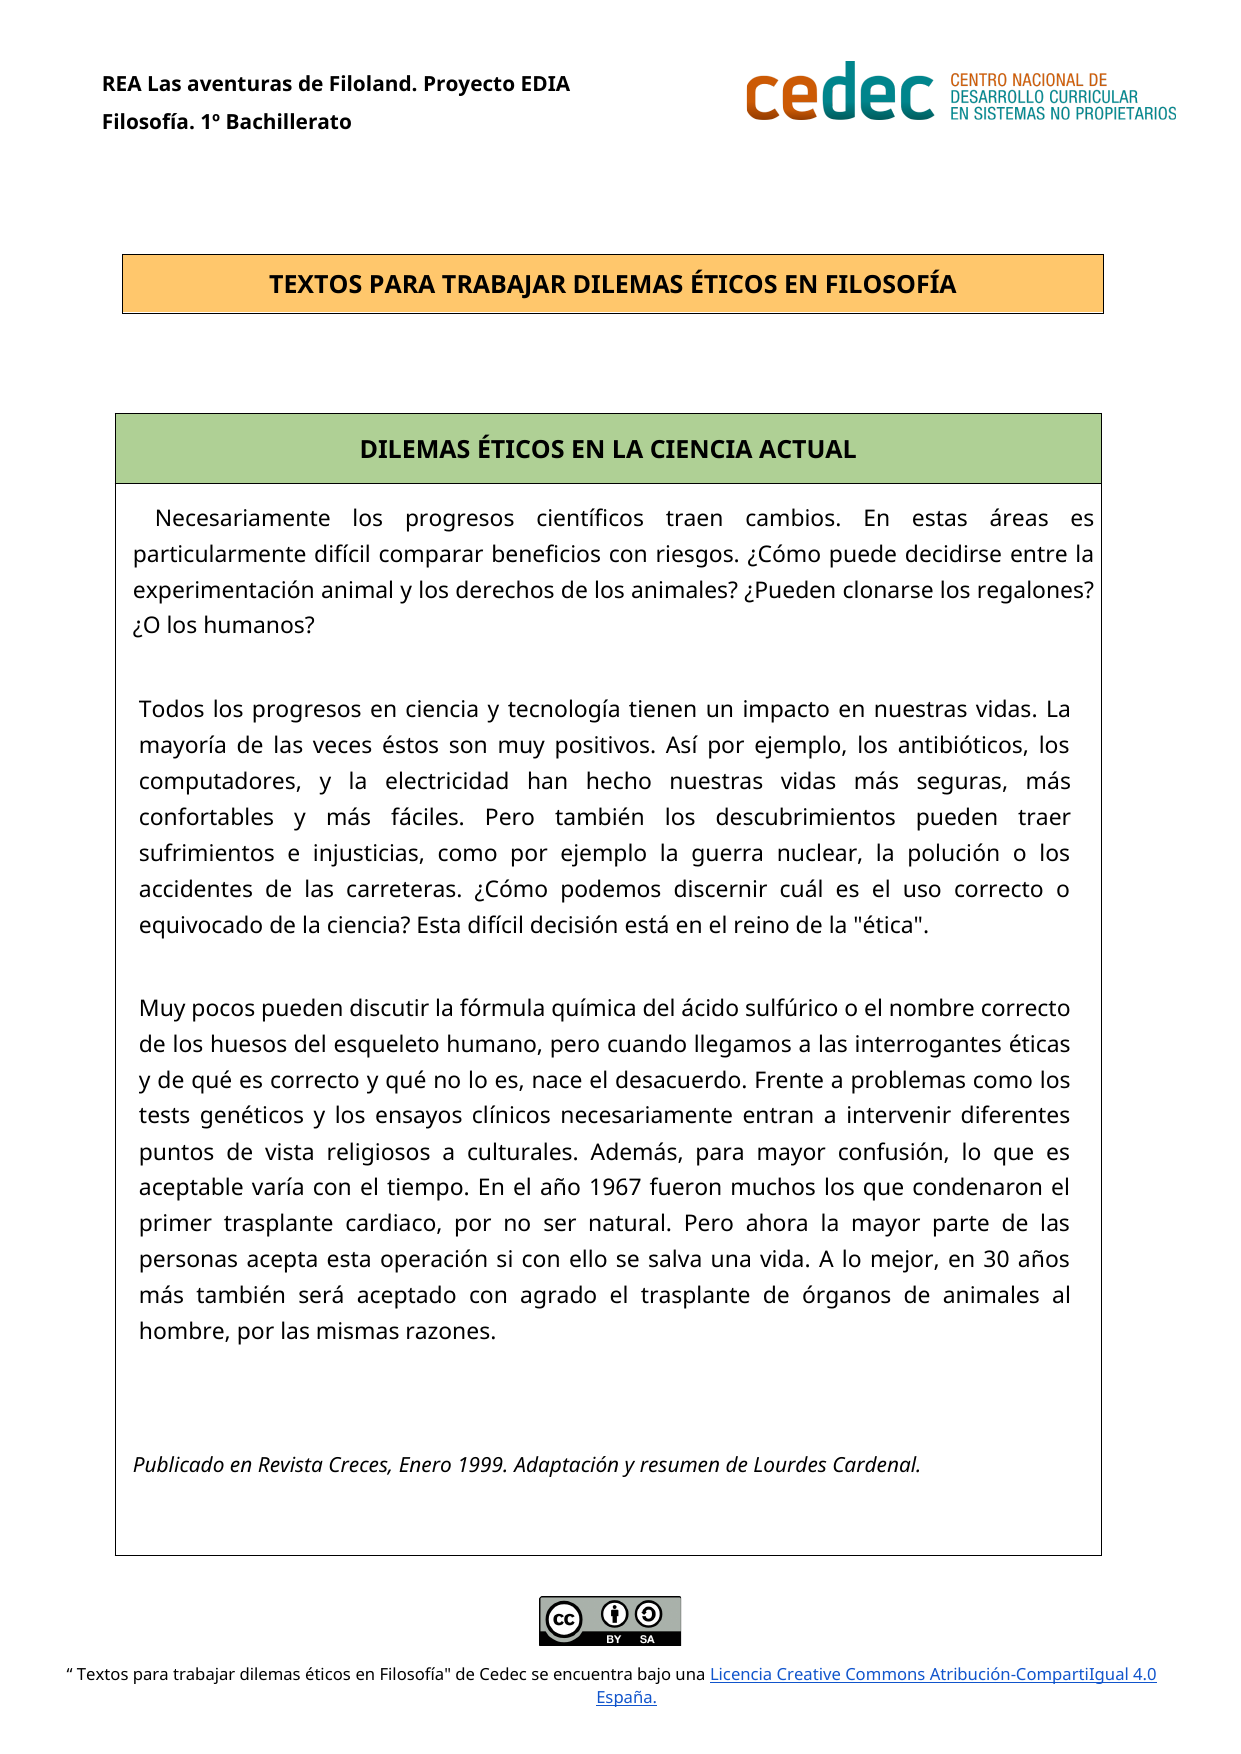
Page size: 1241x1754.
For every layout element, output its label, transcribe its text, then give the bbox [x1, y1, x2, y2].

picture [746, 61, 1176, 120]
picture [539, 1596, 682, 1646]
table_cell Necesariamente los progresos científicos traen cambios. En estas áreas es particularmente difícil comparar beneficios con riesgos. ¿Cómo puede decidirse entre la experimentación animal y los derechos de los animales? ¿Pueden clonarse los regalones? ¿O los humanos? Todos los progresos en ciencia y tecnología tienen un impacto en nuestras vidas. La mayoría de las veces éstos son muy positivos. Así por ejemplo, los antibióticos, los computadores, y la electricidad han hecho nuestras vidas más seguras, más confortables y más fáciles. Pero también los descubrimientos pueden traer sufrimientos e injusticias, como por ejemplo la guerra nuclear, la polución o los accidentes de las carreteras. ¿Cómo podemos discernir cuál es el uso correcto o equivocado de la ciencia? Esta difícil decisión está en el reino de la "ética". Muy pocos pueden discutir la fórmula química del ácido sulfúrico o el nombre correcto de los huesos del esqueleto humano, pero cuando llegamos a las interrogantes éticas y de qué es correcto y qué no lo es, nace el desacuerdo. Frente a problemas como los tests genéticos y los ensayos clínicos necesariamente entran a intervenir diferentes puntos de vista religiosos a culturales. Además, para mayor confusión, lo que es aceptable varía con el tiempo. En el año 1967 fueron muchos los que condenaron el primer trasplante cardiaco, por no ser natural. Pero ahora la mayor parte de las personas acepta esta operación si con ello se salva una vida. A lo mejor, en 30 años más también será aceptado con agrado el trasplante de órganos de animales al hombre, por las mismas razones. Publicado en Revista Creces, Enero 1999. Adaptación y resumen de Lourdes Cardenal. [116, 484, 1101, 1555]
table_header TEXTOS PARA TRABAJAR DILEMAS ÉTICOS EN FILOSOFÍA [123, 255, 1103, 312]
table_header DILEMAS ÉTICOS EN LA CIENCIA ACTUAL [116, 414, 1101, 483]
